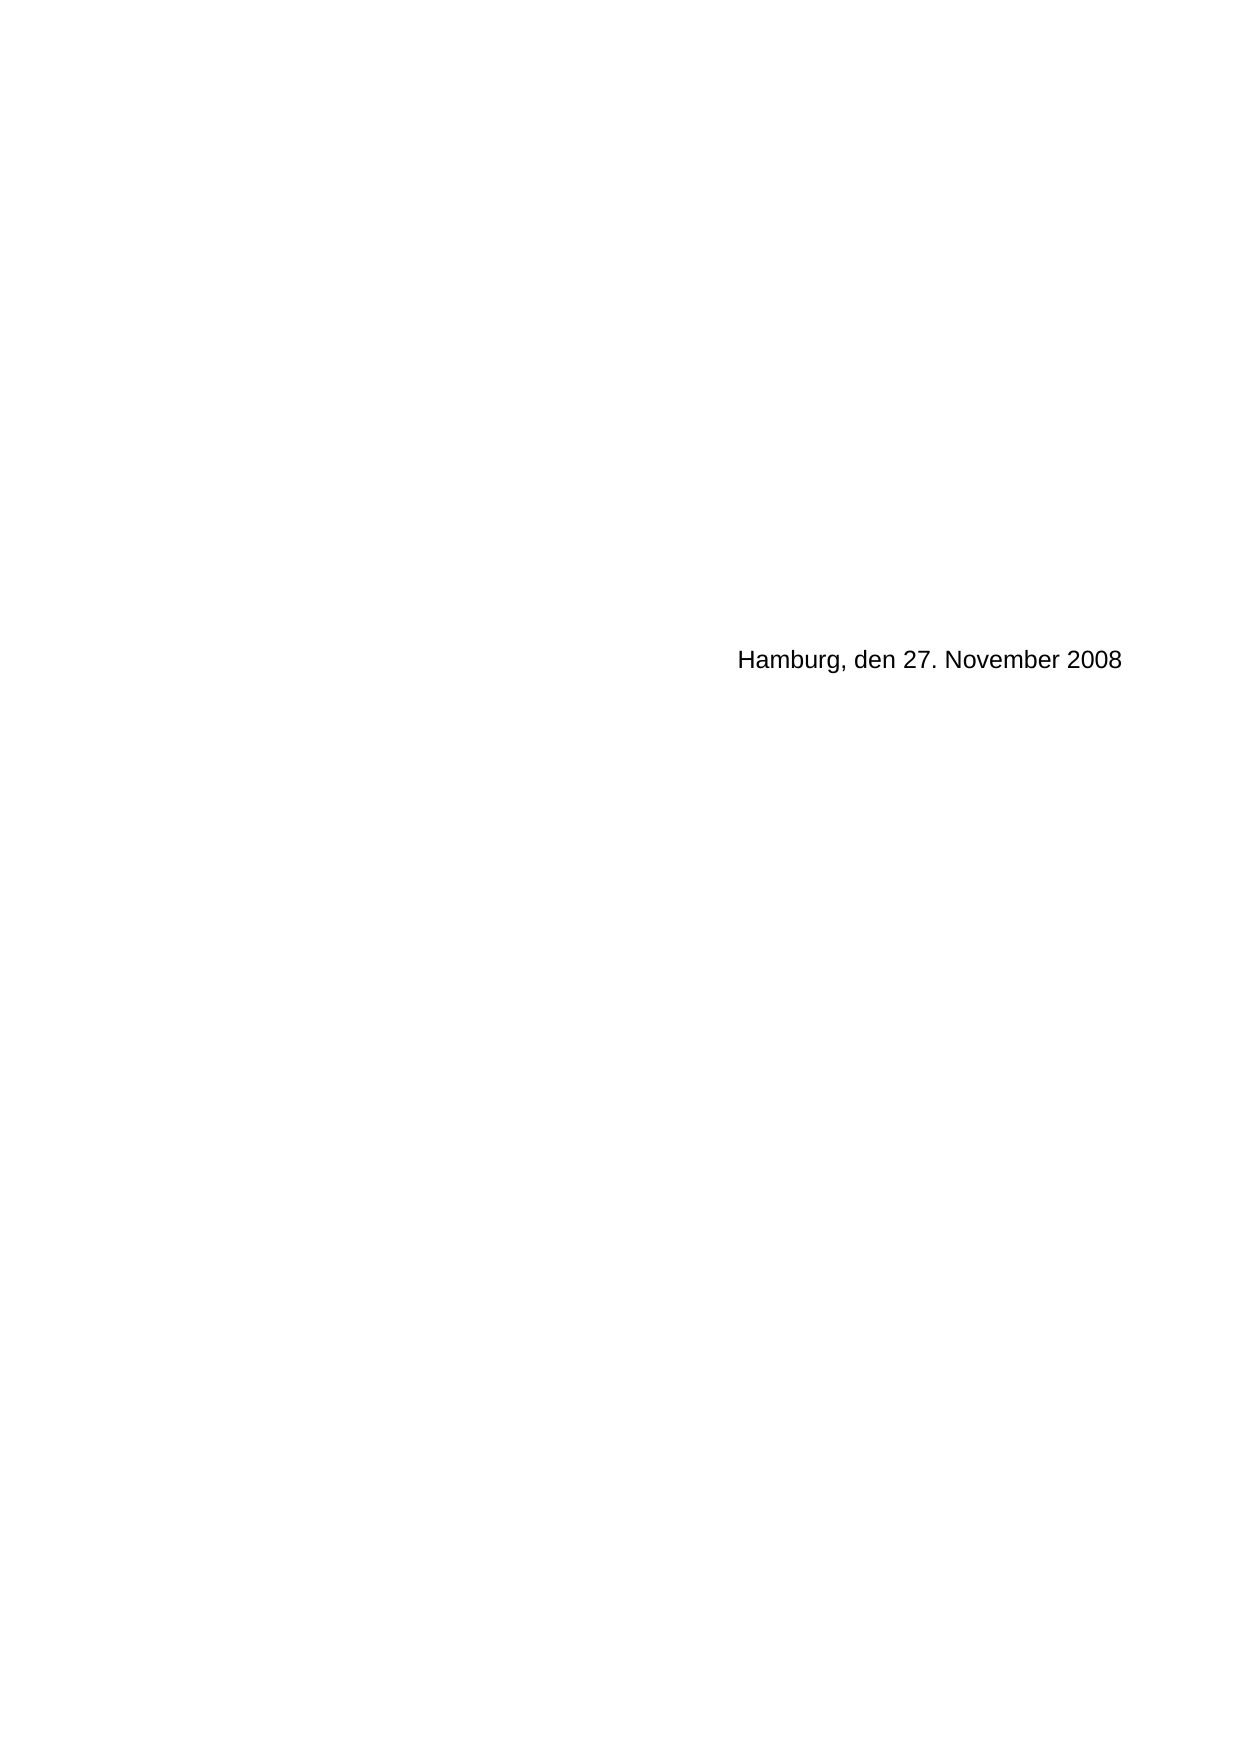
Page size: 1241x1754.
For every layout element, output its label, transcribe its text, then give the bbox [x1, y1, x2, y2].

text Hamburg, den 27. November 2008 [708, 645, 1122, 674]
